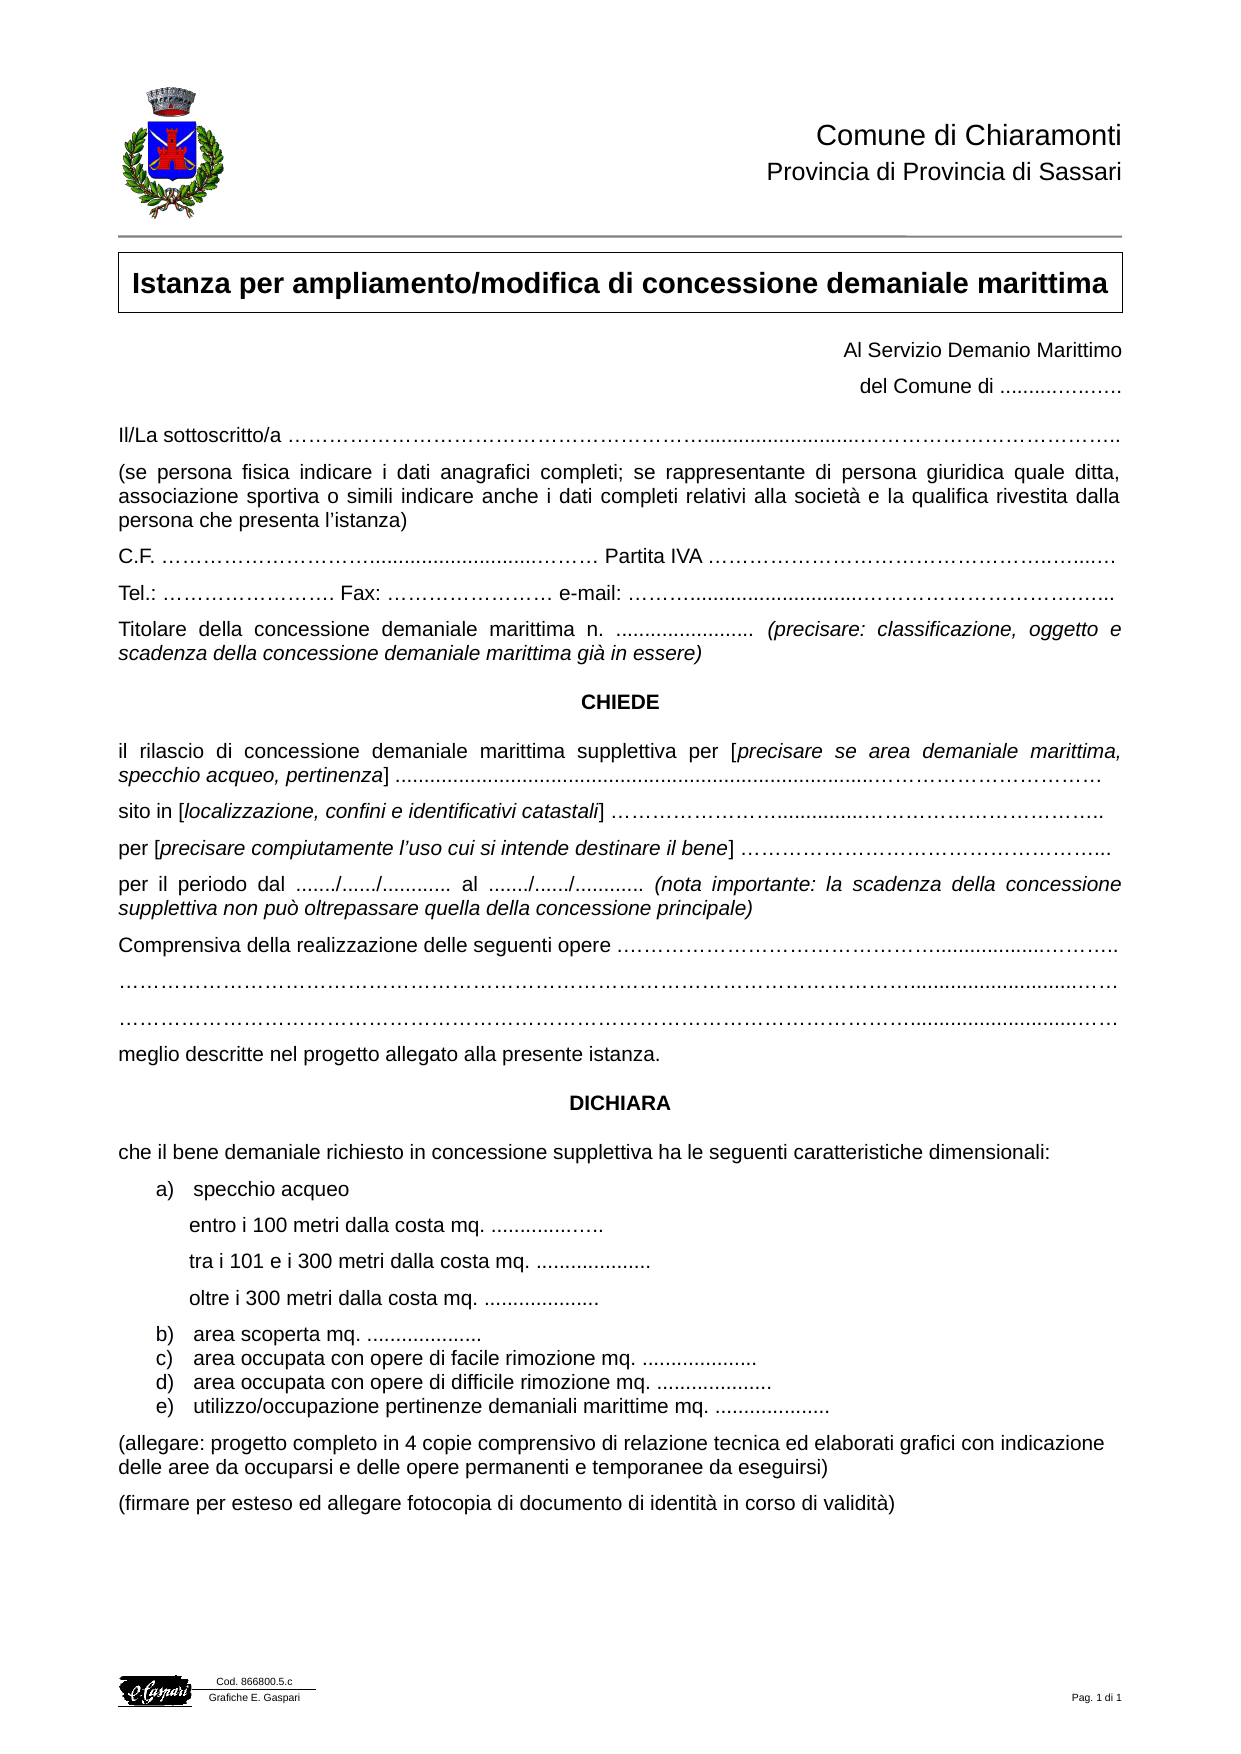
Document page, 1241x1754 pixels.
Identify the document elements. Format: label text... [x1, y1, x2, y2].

text (firmare per esteso ed allegare fotocopia di documento di identità in corso di validità) [118, 1491, 1122, 1515]
list specchio acqueo [156, 1176, 1122, 1200]
text per il periodo dal ......./....../............ al ......./....../............ (nota importante: la scadenza della concessione supplettiva non può oltrepassare quella della concessione principale) [118, 872, 1122, 920]
text CHIEDE [118, 690, 1122, 714]
text Al Servizio Demanio Marittimo [118, 338, 1122, 362]
text C.F. ………………………….............................……… Partita IVA …………………………………………..…....… [118, 544, 1122, 568]
text entro i 100 metri dalla costa mq. ..............….. [189, 1213, 1122, 1237]
text Titolare della concessione demaniale marittima n. ........................ (precisare: classificazione, oggetto e scadenza della concessione demaniale marittima già in essere) [118, 617, 1122, 665]
text tra i 101 e i 300 metri dalla costa mq. .................... [189, 1249, 1122, 1273]
text meglio descritte nel progetto allegato alla presente istanza. [118, 1042, 1122, 1066]
text Comune di Chiaramonti [224, 118, 1122, 152]
picture [118, 1674, 192, 1706]
text Comprensiva della realizzazione delle seguenti opere .………………………………………...................……….. [118, 933, 1122, 957]
text oltre i 300 metri dalla costa mq. .................... [189, 1286, 1122, 1310]
list utilizzo/occupazione pertinenze demaniali marittime mq. .................... [156, 1394, 1122, 1418]
text (se persona fisica indicare i dati anagrafici completi; se rappresentante di persona giuridica quale ditta, associazione sportiva o simili indicare anche i dati completi relativi alla società e la qualifica rivestita dalla persona che presenta l’istanza) [118, 460, 1122, 532]
table_header Istanza per ampliamento/modifica di concessione demaniale marittima [119, 253, 1122, 312]
list area occupata con opere di difficile rimozione mq. .................... [156, 1370, 1122, 1394]
list area occupata con opere di facile rimozione mq. .................... [156, 1346, 1122, 1370]
text che il bene demaniale richiesto in concessione supplettiva ha le seguenti caratteristiche dimensionali: [118, 1140, 1122, 1164]
text Provincia di Provincia di Sassari [224, 157, 1122, 185]
text DICHIARA [118, 1091, 1122, 1115]
text …………………………………………………………………………………………………….............................…… [118, 1006, 1122, 1029]
text Tel.: ……………………. Fax: …………………… e-mail: ………..............................………………………….…... [118, 581, 1122, 604]
text …………………………………………………………………………………………………….............................…… [118, 969, 1122, 993]
text sito in [localizzazione, confini e identificativi catastali] ……………………...............…………………………….. [118, 799, 1122, 823]
text (allegare: progetto completo in 4 copie comprensivo di relazione tecnica ed elaborati grafici con indicazione delle aree da occuparsi e delle opere permanenti e temporanee da eseguirsi) [118, 1431, 1122, 1478]
list area scoperta mq. .................... [156, 1322, 1122, 1346]
picture [122, 87, 224, 219]
text il rilascio di concessione demaniale marittima supplettiva per [precisare se area demaniale marittima, specchio acqueo, pertinenza] ...................................................................................…………………………… [118, 739, 1122, 787]
text per [precisare compiutamente l’uso cui si intende destinare il bene] ……………………………………………... [118, 836, 1122, 860]
text Il/La sottoscritto/a ……………………………………………………...........................……………………………….. [118, 423, 1122, 447]
text del Comune di ..........…..….. [118, 374, 1122, 398]
